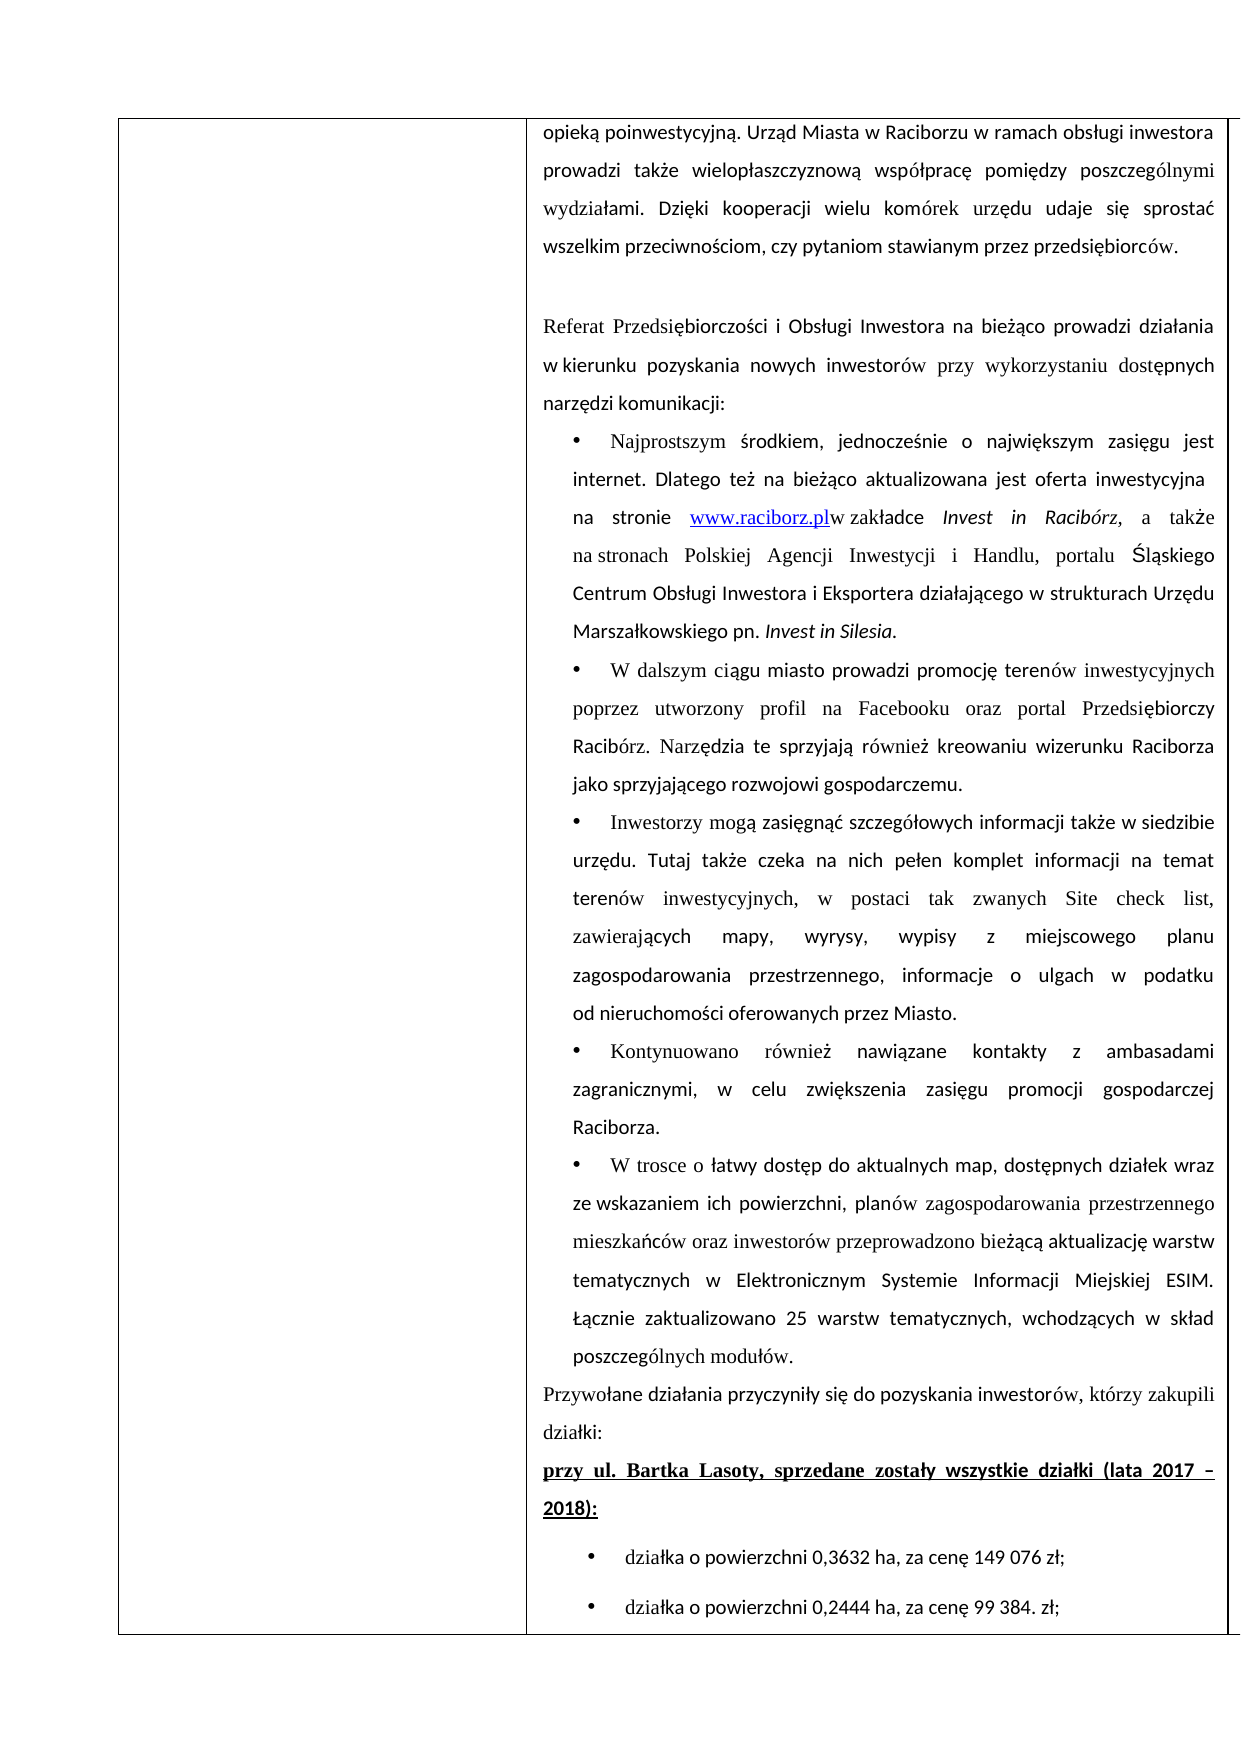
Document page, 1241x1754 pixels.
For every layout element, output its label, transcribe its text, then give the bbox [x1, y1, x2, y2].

table_cell [119, 119, 526, 1634]
table_cell Inwestor decydujący się na realizację inwestycji w Raciborzu ma możliwość skorzystania ze wsparcia pracowników utworzonego specjalnie w tym celu Referatu Przedsiębiorczości i Obsługi Inwestora. Miasto wspiera inwestora na każdym etapie procesu inwestycyjnego i pozyskiwania decyzji administracyjnych, oferuje również pomoc w rozwiązywaniu problemów związanych z inwestycją. Gwarantuje także objęcie przedsiębiorcy szeroką opieką poinwestycyjną. Urząd Miasta w Raciborzu w ramach obsługi inwestora prowadzi także wielopłaszczyznową współpracę pomiędzy poszczególnymi wydziałami. Dzięki kooperacji wielu komórek urzędu udaje się sprostać wszelkim przeciwnościom, czy pytaniom stawianym przez przedsiębiorców. Referat Przedsiębiorczości i Obsługi Inwestora na bieżąco prowadzi działania w kierunku pozyskania nowych inwestorów przy wykorzystaniu dostępnych narzędzi komunikacji: Najprostszym środkiem, jednocześnie o największym zasięgu jest internet. Dlatego też na bieżąco aktualizowana jest oferta inwestycyjna na stronie www.raciborz.plw zakładce Invest in Racibórz, a także na stronach Polskiej Agencji Inwestycji i Handlu, portalu Śląskiego Centrum Obsługi Inwestora i Eksportera działającego w strukturach Urzędu Marszałkowskiego pn. Invest in Silesia. W dalszym ciągu miasto prowadzi promocję terenów inwestycyjnych poprzez utworzony profil na Facebooku oraz portal Przedsiębiorczy Racibórz. Narzędzia te sprzyjają również kreowaniu wizerunku Raciborza jako sprzyjającego rozwojowi gospodarczemu. Inwestorzy mogą zasięgnąć szczegółowych informacji także w siedzibie urzędu. Tutaj także czeka na nich pełen komplet informacji na temat terenów inwestycyjnych, w postaci tak zwanych Site check list, zawierających mapy, wyrysy, wypisy z miejscowego planu zagospodarowania przestrzennego, informacje o ulgach w podatku od nieruchomości oferowanych przez Miasto. Kontynuowano również nawiązane kontakty z ambasadami zagranicznymi, w celu zwiększenia zasięgu promocji gospodarczej Raciborza. W trosce o łatwy dostęp do aktualnych map, dostępnych działek wraz ze wskazaniem ich powierzchni, planów zagospodarowania przestrzennego mieszkańców oraz inwestorów przeprowadzono bieżącą aktualizację warstw tematycznych w Elektronicznym Systemie Informacji Miejskiej ESIM. Łącznie zaktualizowano 25 warstw tematycznych, wchodzących w skład poszczególnych modułów. Przywołane działania przyczyniły się do pozyskania inwestorów, którzy zakupili działki: przy ul. Bartka Lasoty, sprzedane zostały wszystkie działki (lata 2017 – 2018): działka o powierzchni 0,3632 ha, za cenę 149 076 zł; działka o powierzchni 0,2444 ha, za cenę 99 384. zł; działka o powierzchni 0,2444 ha, za cenę 99 384 zł; działka o powierzchni 0,7911 ha, za cenę 196 800 zł; działka o powierzchni 0,2909 ha, za cenę 111 807 zł; działka o powierzchni 0,2067 ha, za cenę 86 961 zł; działka o powierzchni 0,2255 ha , za cenę 86 961 zł; działka o powierzchni 0,5797 ha, za cenę 216 160,20 zł; działka o powierzchni 0,7420 ha, za cenę 218 644,80 zł. Dwie ostatnie działki zostały sprzedane w roku objętym przedmiotowym monitoringiem. przy ul. Cecylii-Gospodarczej dotychczas sprzedane zostały 4 działki (lata 2017-2018, tzw. „nowa strefa”): sprzedano dwie działki o łącznej pow. 1,9591 ha, za cenę 565 600 zł; działka o powierzchni pow. 1 ha za cenę 202 000,00 zł; działka o powierzchni pow. 0,3224 ha za kwotę 92 920,00 zł. przy ul. 1 Maja Łączna powierzchnia terenu to 9,4 ha. Teren podzielony został na 6 działek o powierzchni od 1,1017 ha do 2,0322 ha. W 2018 r. sprzedane zostały 2 działki: 25 lipca 2018r. skutecznie zakończył się przetarg na działkę oznaczoną numerem ewidencyjnym 1182/182 o powierzchni 1,1953 ha. Nieruchomość zakupiona została za 496 920,00 zł brutto. 13 grudnia 2018r. Rozstrzygnięty został przetarg na działkę o numerze ewidencyjnym 1186/182 i pow. 2 ha. Sprzedana została za 676 500,00 zł brutto. Raciborski teren inwestycyjny zlokalizowany przy ul. 1 Maja, uznany został przez Polska Agencję Inwestycji i Handlu za jeden z najlepszych terenów inwestycyjnych w kraju (Grunt na medal). W maju br. sprzedana została kolejna działka inwestycyjna o pow. blisko 2 ha. przy ul. Głubczyckiej (od strony północnej) sprzedano wydzieloną geodezyjnie działkę inwestycyjną o łącznej powierzchni 0,5860 ha w skład której wchodzą działki oznaczone ewidencyjnie numerami 1414/28, 1416/28, 1420/28, za cenę 334 000 zł. [527, 119, 1227, 1634]
table_cell Referat Przedsiębiorczości i Obsługi Inwestora Wydział Gospodarki Nieruchomościami Wydział Inwestycji i Urbanistyki [1229, 119, 1240, 1634]
